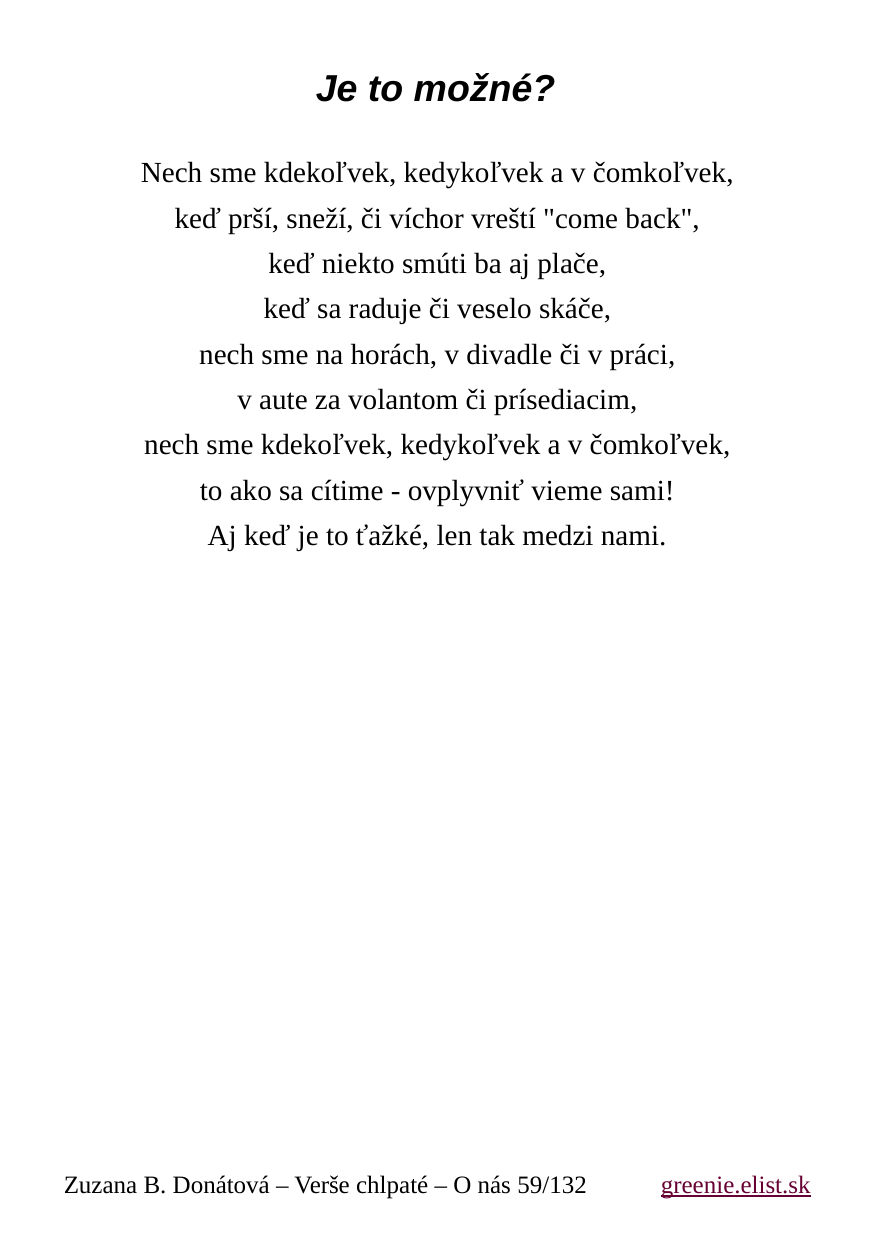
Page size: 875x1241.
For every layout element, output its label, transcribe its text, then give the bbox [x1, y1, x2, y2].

subtitle Je to možné? [41, 66, 833, 109]
text keď niekto smúti ba aj plače, [41, 246, 833, 280]
text keď prší, sneží, či víchor vreští "come back", [41, 201, 833, 234]
text nech sme na horách, v divadle či v práci, [41, 337, 833, 370]
text Nech sme kdekoľvek, kedykoľvek a v čomkoľvek, [41, 156, 833, 189]
text keď sa raduje či veselo skáče, [41, 292, 833, 325]
text nech sme kdekoľvek, kedykoľvek a v čomkoľvek, [41, 427, 833, 461]
text to ako sa cítime - ovplyvniť vieme sami! [41, 473, 833, 506]
text v aute za volantom či prísediacim, [41, 382, 833, 416]
text Aj keď je to ťažké, len tak medzi nami. [41, 518, 833, 552]
